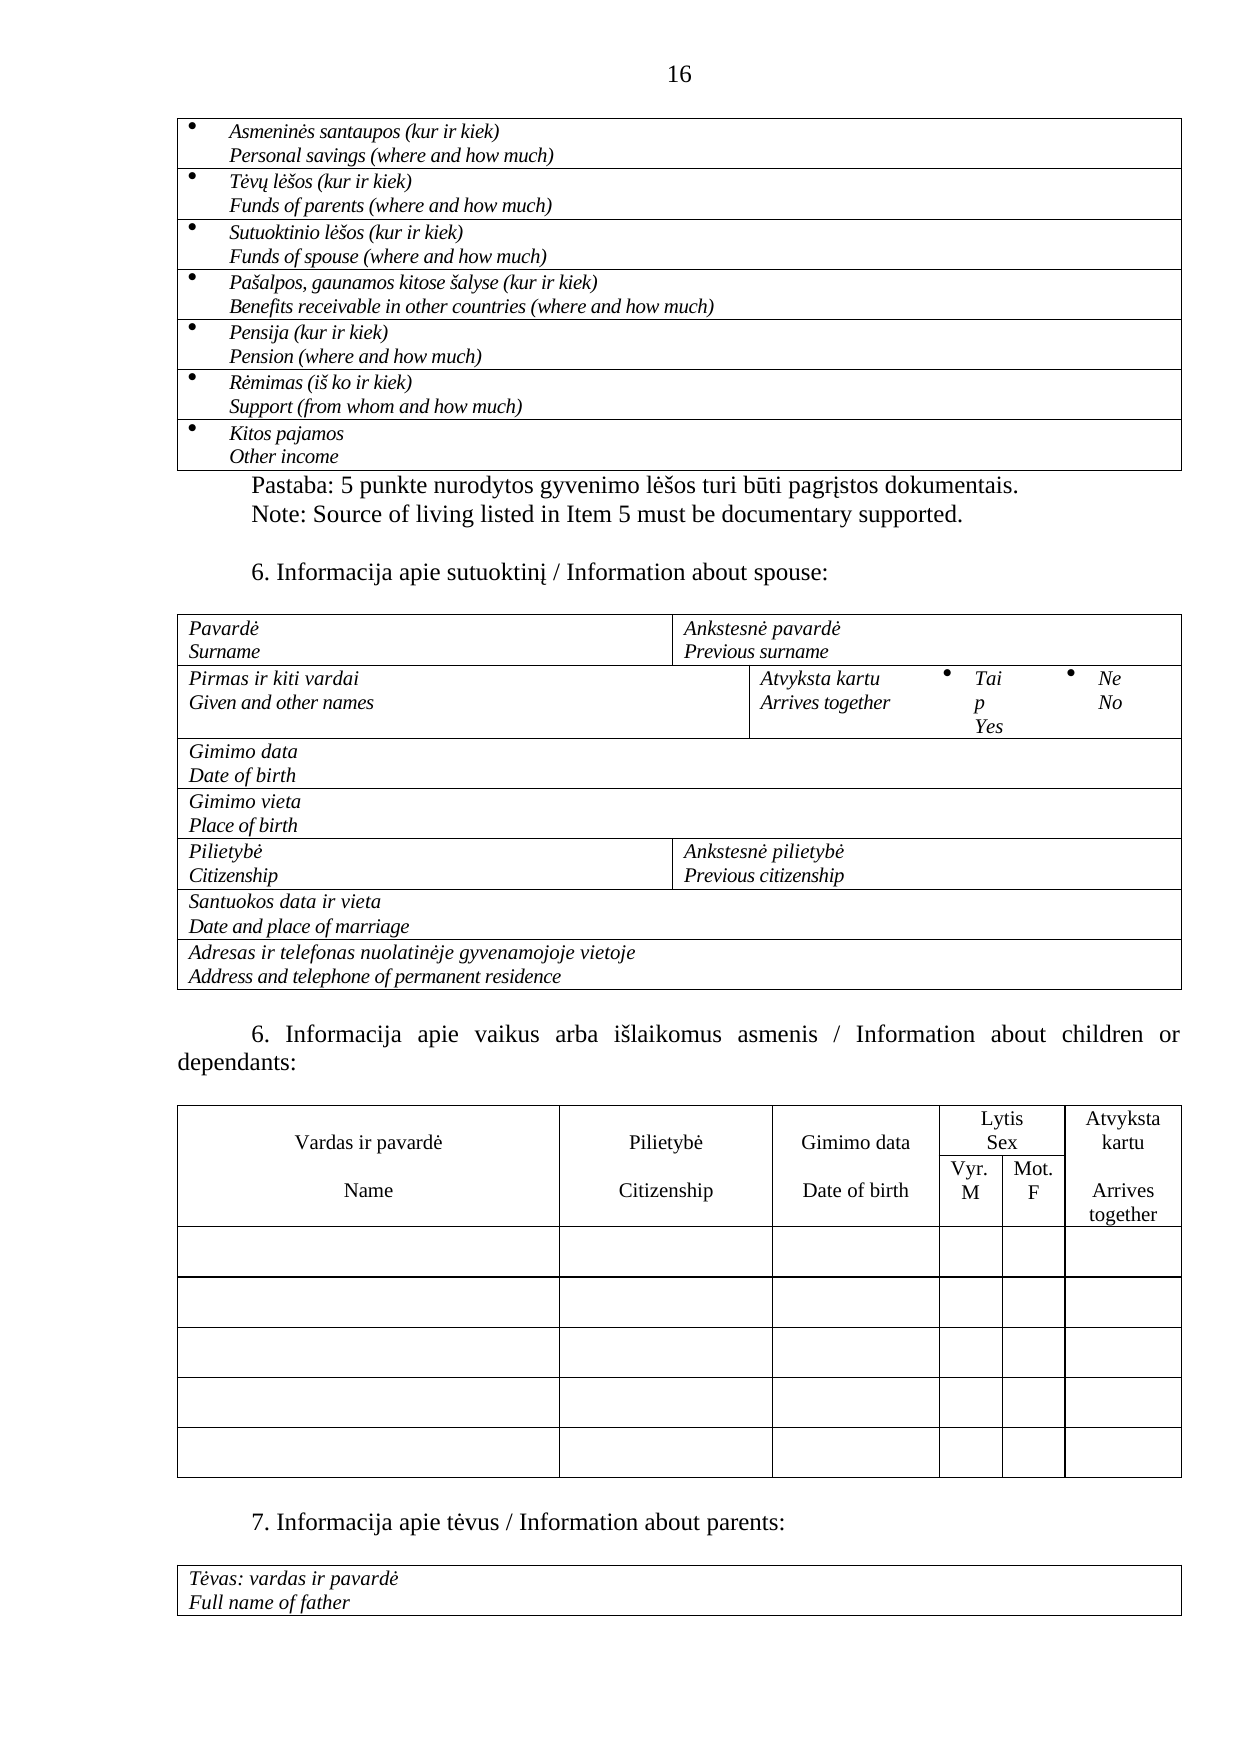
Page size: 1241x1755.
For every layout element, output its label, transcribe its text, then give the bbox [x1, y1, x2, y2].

table_cell Adresas ir telefonas nuolatinėje gyvenamojoje vietoje Address and telephone of permanent residence [178, 940, 1181, 989]
table_cell  [178, 370, 218, 419]
table_cell [178, 1328, 559, 1377]
table_cell [178, 1278, 559, 1327]
table_cell Gimimo data Date of birth [178, 739, 1181, 788]
table_cell Mot. F [1003, 1156, 1064, 1226]
table_cell Rėmimas (iš ko ir kiek) Support (from whom and how much) [218, 370, 1181, 419]
table_cell Vyr. M [940, 1156, 1002, 1226]
table_cell  [178, 270, 218, 319]
table_cell  [1024, 666, 1087, 738]
text 6. Informacija apie vaikus arba išlaikomus asmenis / Information about children or dependants: [177, 1019, 1181, 1076]
table_cell [773, 1428, 939, 1477]
table_cell [1066, 1378, 1181, 1427]
table_cell Pašalpos, gaunamos kitose šalyse (kur ir kiek) Benefits receivable in other countries (where and how much) [218, 270, 1181, 319]
table_cell [560, 1328, 772, 1377]
table_cell [1003, 1428, 1064, 1477]
table_cell [1066, 1428, 1181, 1477]
table_cell [1003, 1378, 1064, 1427]
table_header Lytis Sex [940, 1106, 1064, 1155]
table_cell [940, 1328, 1002, 1377]
table_cell [773, 1328, 939, 1377]
table_cell [560, 1278, 772, 1327]
table_cell Sutuoktinio lėšos (kur ir kiek) Funds of spouse (where and how much) [218, 220, 1181, 269]
table_cell  [178, 220, 218, 269]
table_cell [940, 1227, 1002, 1276]
table_cell  [178, 119, 218, 168]
table_cell Pilietybė Citizenship [178, 839, 672, 888]
table_header Gimimo data Date of birth [773, 1106, 939, 1226]
table_cell [178, 1378, 559, 1427]
table_cell [1003, 1227, 1064, 1276]
table_cell [1003, 1328, 1064, 1377]
table_header Pavardė Surname [178, 615, 672, 664]
table_cell [773, 1278, 939, 1327]
table_cell  [178, 320, 218, 369]
table_cell [773, 1378, 939, 1427]
table_cell [773, 1227, 939, 1276]
table_cell [1003, 1278, 1064, 1327]
text Pastaba: 5 punkte nurodytos gyvenimo lėšos turi būti pagrįstos dokumentais. [177, 471, 1181, 499]
table_header Vardas ir pavardė Name [178, 1106, 559, 1226]
table_cell [560, 1227, 772, 1276]
table_cell [1066, 1227, 1181, 1276]
table_cell Gimimo vieta Place of birth [178, 789, 1181, 838]
table_cell Pirmas ir kiti vardai Given and other names [178, 666, 749, 738]
table_cell  [178, 420, 218, 469]
table_cell [560, 1428, 772, 1477]
table_header Ankstesnė pavardė Previous surname [673, 615, 1181, 664]
table_cell Taip Yes [963, 666, 1023, 738]
table_cell Kitos pajamos Other income [218, 420, 1181, 469]
table_cell Tėvų lėšos (kur ir kiek) Funds of parents (where and how much) [218, 169, 1181, 218]
text Note: Source of living listed in Item 5 must be documentary supported. [177, 499, 1181, 528]
table_cell  [178, 169, 218, 218]
table_cell Atvyksta kartu Arrives together [750, 666, 921, 738]
table_cell [1066, 1278, 1181, 1327]
table_cell Santuokos data ir vieta Date and place of marriage [178, 890, 1181, 939]
table_cell  [921, 666, 963, 738]
table_cell [940, 1278, 1002, 1327]
table_cell Ankstesnė pilietybė Previous citizenship [673, 839, 1181, 888]
table_cell [178, 1227, 559, 1276]
table_cell [940, 1378, 1002, 1427]
table_header Pilietybė Citizenship [560, 1106, 772, 1226]
table_cell [560, 1378, 772, 1427]
table_cell Pensija (kur ir kiek) Pension (where and how much) [218, 320, 1181, 369]
text 6. Informacija apie sutuoktinį / Information about spouse: [177, 557, 1181, 586]
text 7. Informacija apie tėvus / Information about parents: [177, 1507, 1181, 1536]
table_header Atvyksta kartu Arrives together [1066, 1106, 1181, 1226]
table_cell [940, 1428, 1002, 1477]
table_cell [1066, 1328, 1181, 1377]
table_cell [178, 1428, 559, 1477]
table_cell Asmeninės santaupos (kur ir kiek) Personal savings (where and how much) [218, 119, 1181, 168]
table_header Tėvas: vardas ir pavardė Full name of father [178, 1566, 1181, 1615]
table_cell Ne No [1087, 666, 1181, 738]
